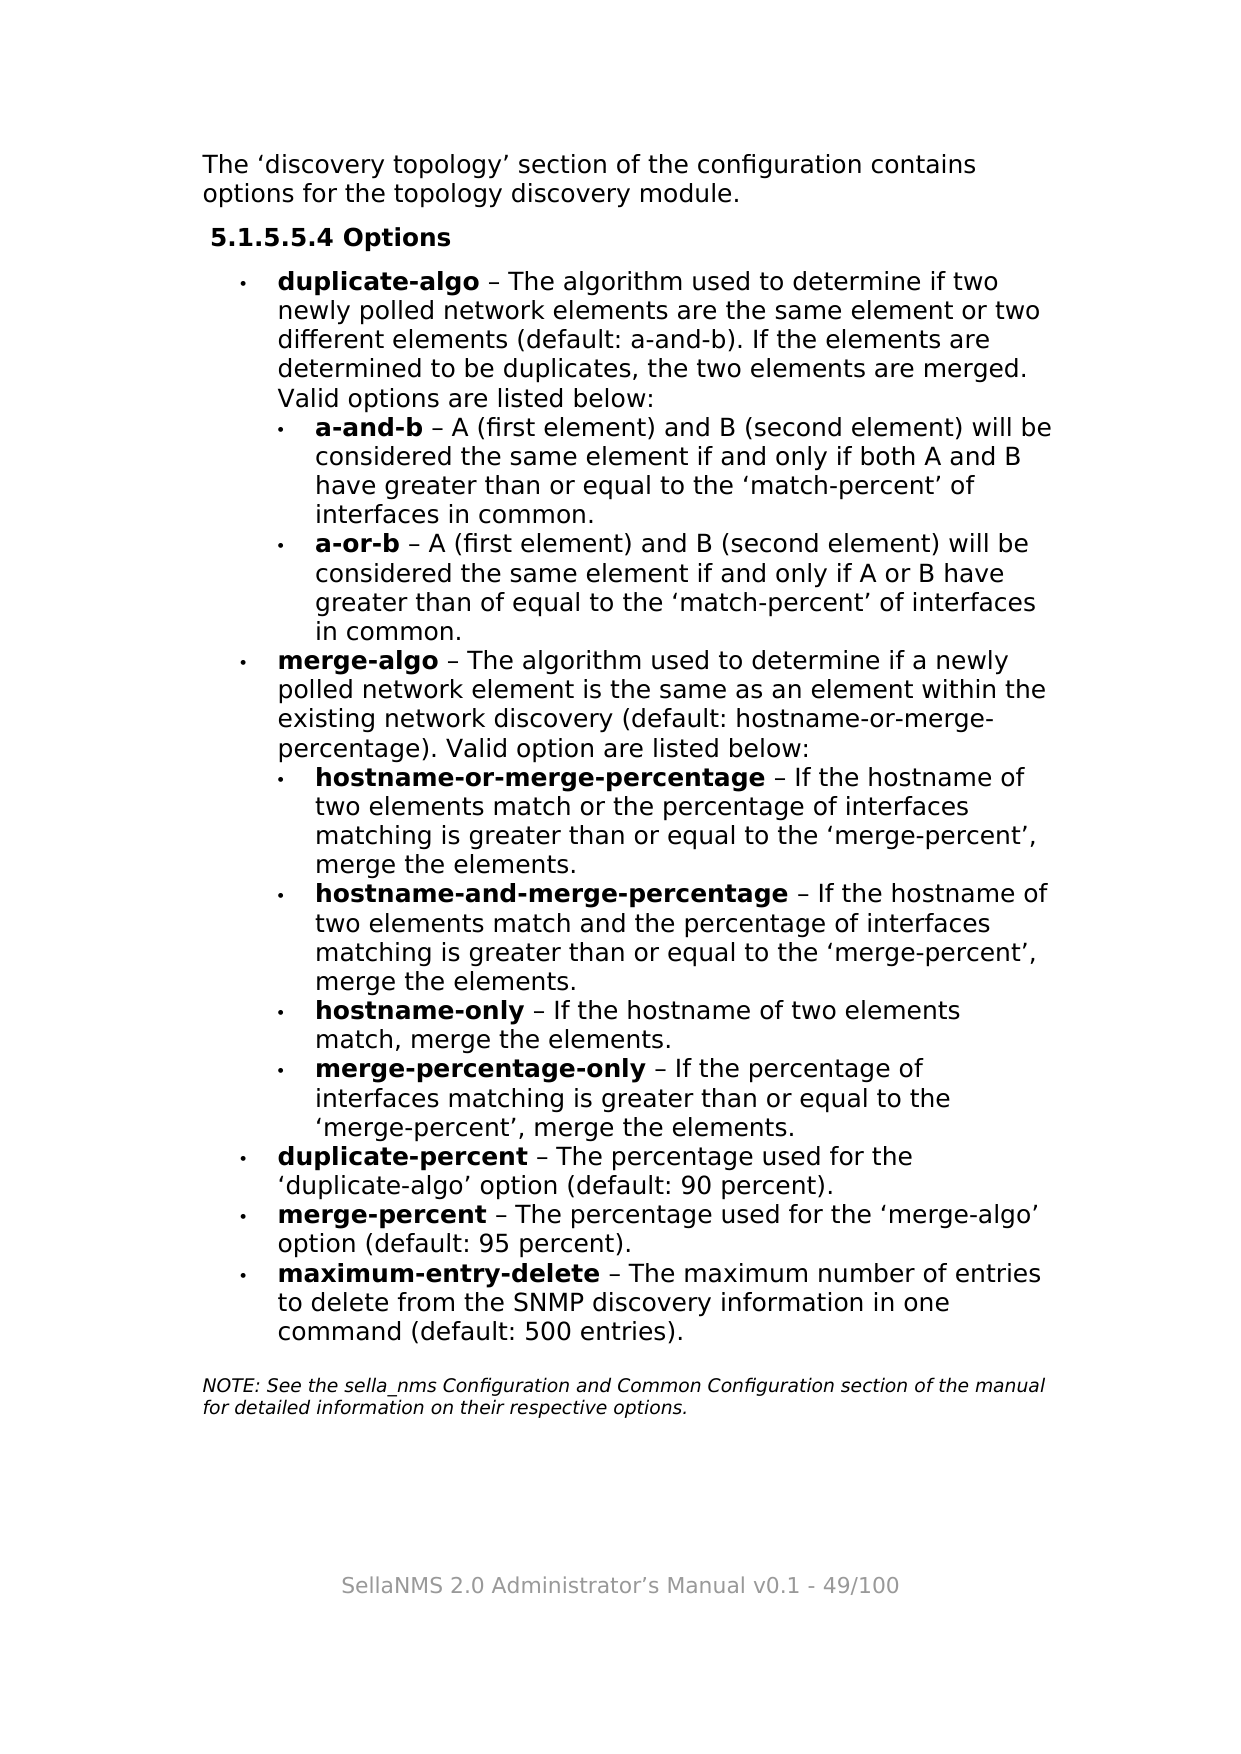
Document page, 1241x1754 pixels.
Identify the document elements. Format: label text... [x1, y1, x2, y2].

list hostname-only – If the hostname of two elements match, merge the elements. [277, 996, 1053, 1055]
list maximum-entry-delete – The maximum number of entries to delete from the SNMP discovery information in one command (default: 500 entries). [240, 1259, 1053, 1346]
list merge-percentage-only – If the percentage of interfaces matching is greater than or equal to the ‘merge-percent’, merge the elements. [277, 1055, 1053, 1142]
subtitle Options [210, 223, 1053, 252]
list merge-algo – The algorithm used to determine if a newly polled network element is the same as an element within the existing network discovery (default: hostname-or-merge-percentage). Valid option are listed below: [240, 646, 1053, 763]
list hostname-and-merge-percentage – If the hostname of two elements match and the percentage of interfaces matching is greater than or equal to the ‘merge-percent’, merge the elements. [277, 880, 1053, 996]
list hostname-or-merge-percentage – If the hostname of two elements match or the percentage of interfaces matching is greater than or equal to the ‘merge-percent’, merge the elements. [277, 763, 1053, 880]
list a-and-b – A (first element) and B (second element) will be considered the same element if and only if both A and B have greater than or equal to the ‘match-percent’ of interfaces in common. [277, 413, 1053, 530]
list duplicate-algo – The algorithm used to determine if two newly polled network elements are the same element or two different elements (default: a-and-b). If the elements are determined to be duplicates, the two elements are merged. Valid options are listed below: [240, 267, 1053, 413]
list merge-percent – The percentage used for the ‘merge-algo’ option (default: 95 percent). [240, 1201, 1053, 1259]
list duplicate-percent – The percentage used for the ‘duplicate-algo’ option (default: 90 percent). [240, 1142, 1053, 1201]
text NOTE: See the sella_nms Configuration and Common Configuration section of the manual for detailed information on their respective options. [202, 1376, 1053, 1419]
list a-or-b – A (first element) and B (second element) will be considered the same element if and only if A or B have greater than of equal to the ‘match-percent’ of interfaces in common. [277, 530, 1053, 646]
text The ‘discovery topology’ section of the configuration contains options for the topology discovery module. [202, 150, 1053, 208]
